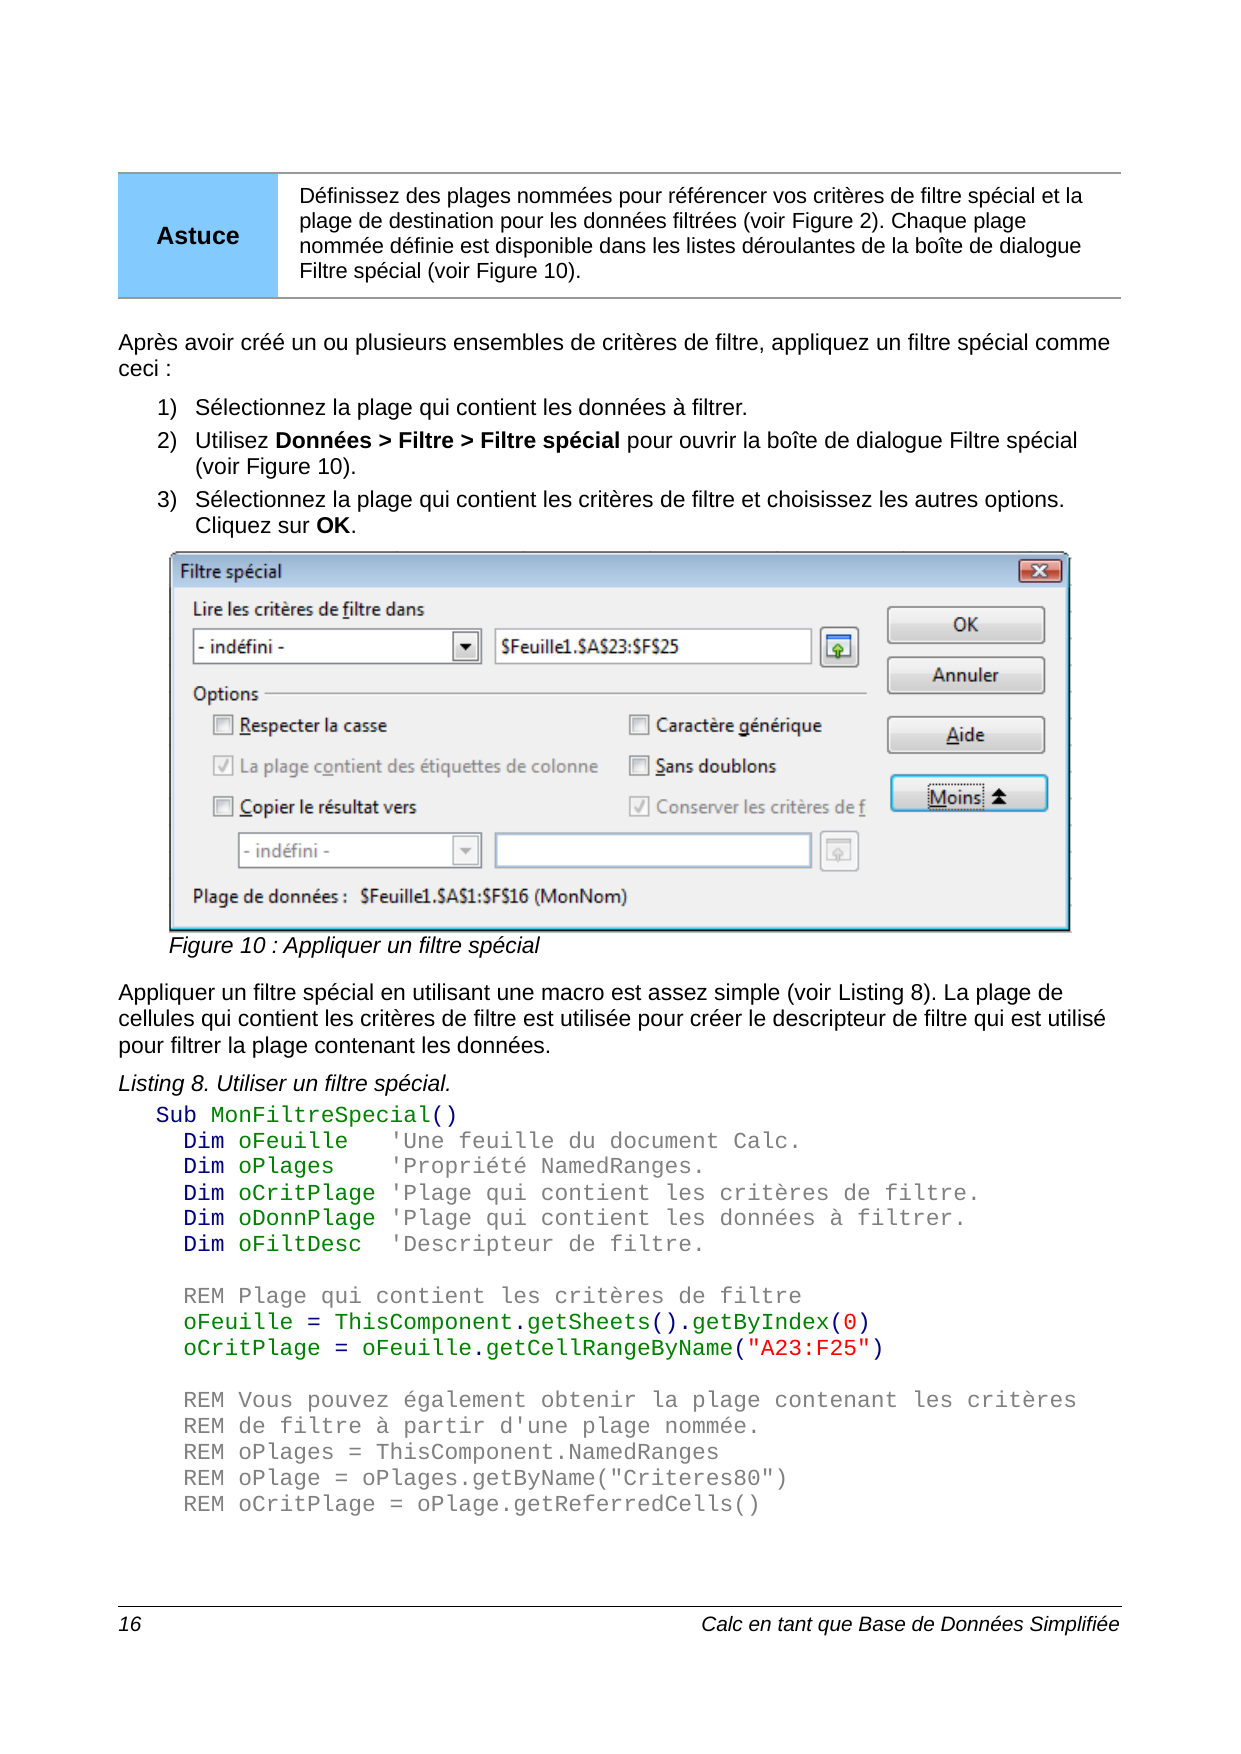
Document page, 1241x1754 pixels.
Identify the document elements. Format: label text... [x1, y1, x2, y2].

text REM de filtre à partir d'une plage nommée. [156, 1414, 1122, 1440]
list Sélectionnez la plage qui contient les critères de filtre et choisissez les autres options. Cliquez sur OK. [177, 486, 1122, 538]
text Listing 8. Utiliser un filtre spécial. [118, 1070, 1122, 1097]
text Sub MonFiltreSpecial() [156, 1103, 1122, 1129]
text oCritPlage = oFeuille.getCellRangeByName("A23:F25") [156, 1336, 1122, 1362]
text Appliquer un filtre spécial en utilisant une macro est assez simple (voir Listing 8). La plage de cellules qui contient les critères de filtre est utilisée pour créer le descripteur de filtre qui est utilisé pour filtrer la plage contenant les données. [118, 979, 1122, 1058]
text Figure 10 : Appliquer un filtre spécial [168, 933, 1072, 958]
text Dim oCritPlage 'Plage qui contient les critères de filtre. [156, 1181, 1122, 1207]
text Après avoir créé un ou plusieurs ensembles de critères de filtre, appliquez un filtre spécial comme ceci : [118, 329, 1122, 382]
list Sélectionnez la plage qui contient les données à filtrer. [177, 394, 1122, 420]
text REM oCritPlage = oPlage.getReferredCells() [156, 1492, 1122, 1518]
text Dim oDonnPlage 'Plage qui contient les données à filtrer. [156, 1207, 1122, 1233]
list Utilisez Données > Filtre > Filtre spécial pour ouvrir la boîte de dialogue Filtre spécial (voir Figure 10). [177, 427, 1122, 479]
text oFeuille = ThisComponent.getSheets().getByIndex(0) [156, 1311, 1122, 1336]
text Dim oFeuille 'Une feuille du document Calc. [156, 1129, 1122, 1155]
table_header Astuce [118, 174, 278, 297]
text Dim oFiltDesc 'Descripteur de filtre. [156, 1233, 1122, 1259]
text REM oPlages = ThisComponent.NamedRanges [156, 1440, 1122, 1466]
text Dim oPlages 'Propriété NamedRanges. [156, 1155, 1122, 1181]
text REM oPlage = oPlages.getByName("Criteres80") [156, 1466, 1122, 1492]
text REM Plage qui contient les critères de filtre [156, 1284, 1122, 1311]
table_header Définissez des plages nommées pour référencer vos critères de filtre spécial et la plage de destination pour les données filtrées (voir Figure 2). Chaque plage nommée définie est disponible dans les listes déroulantes de la boîte de dialogue Filtre spécial (voir Figure 10). [278, 174, 1121, 297]
text REM Vous pouvez également obtenir la plage contenant les critères [156, 1388, 1122, 1414]
picture [168, 551, 1072, 933]
